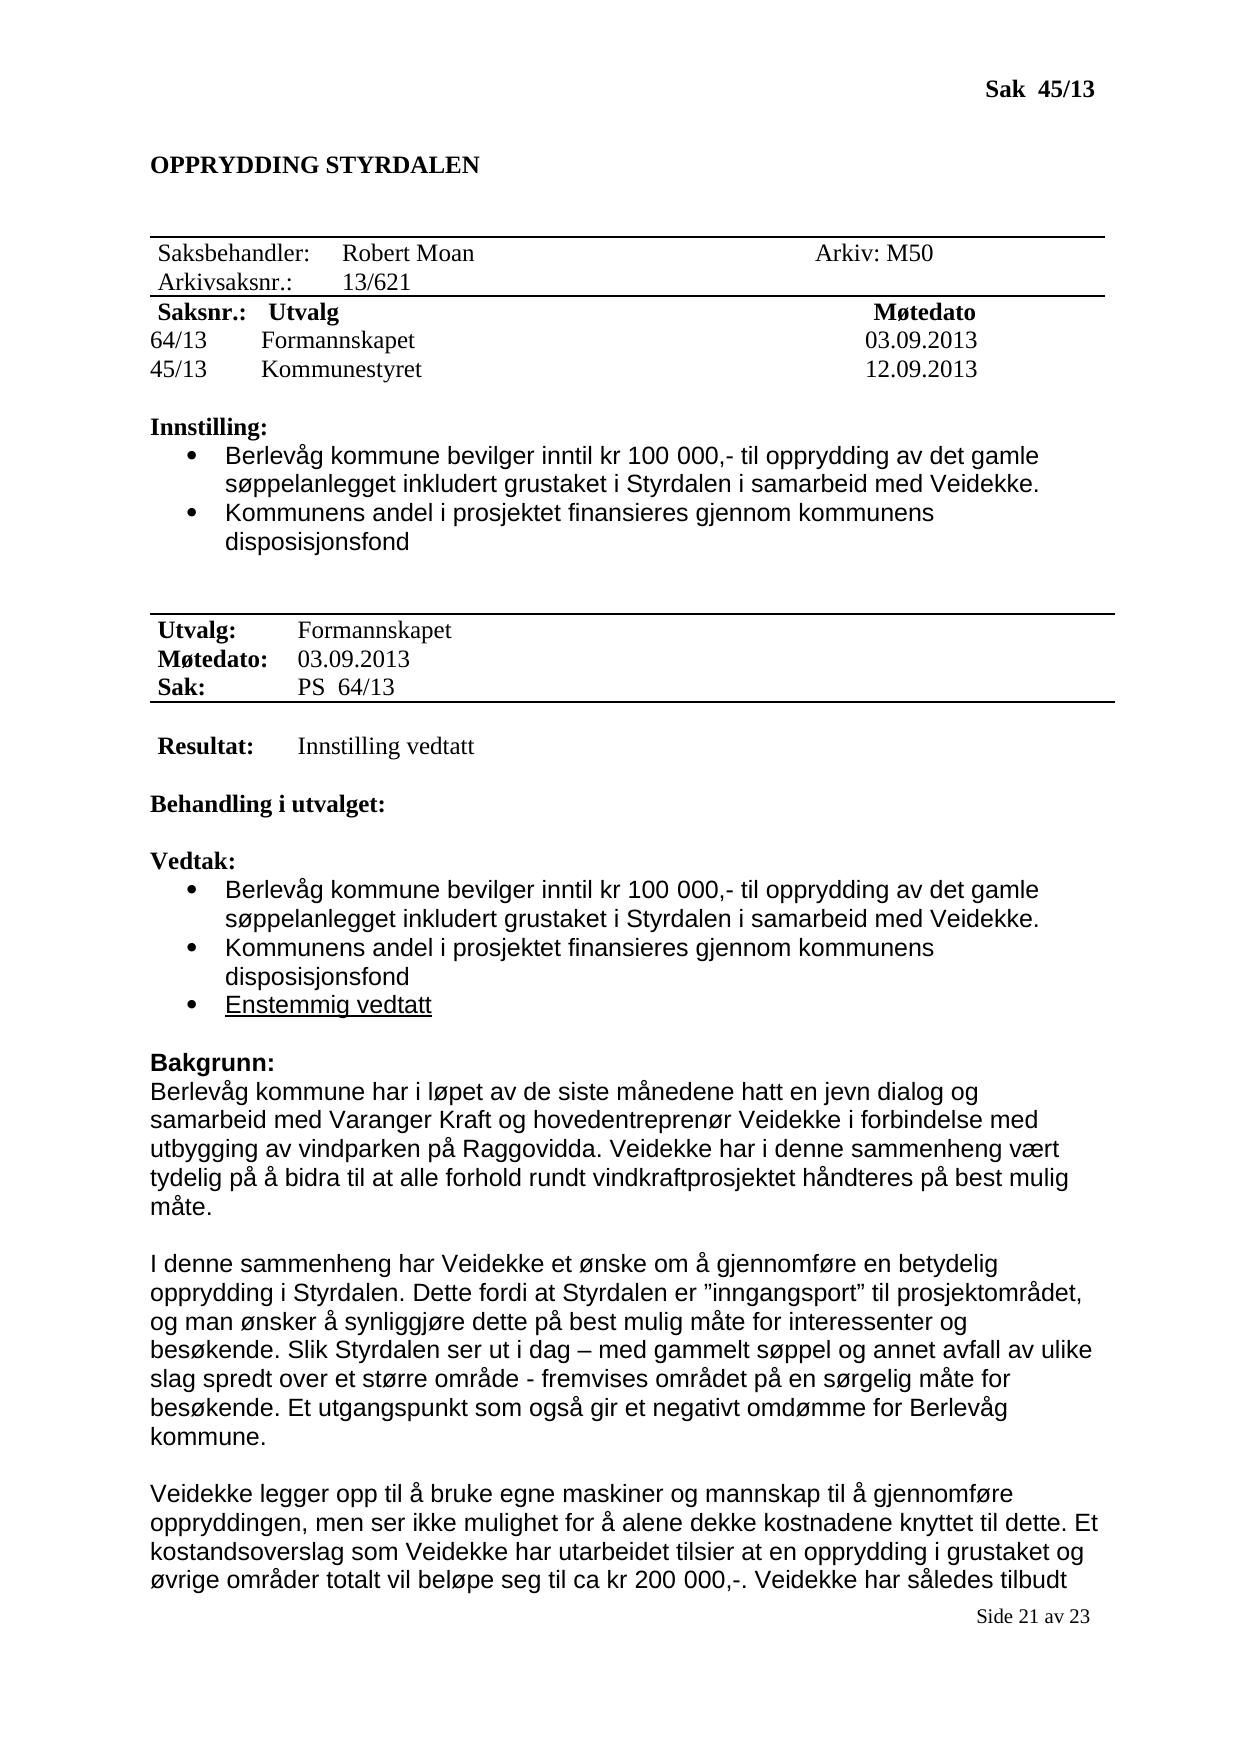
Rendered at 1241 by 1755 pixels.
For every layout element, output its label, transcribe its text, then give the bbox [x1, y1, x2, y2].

text Berlevåg kommune har i løpet av de siste månedene hatt en jevn dialog og samarbeid med Varanger Kraft og hovedentreprenør Veidekke i forbindelse med utbygging av vindparken på Raggovidda. Veidekke har i denne sammenheng vært tydelig på å bidra til at alle forhold rundt vindkraftprosjektet håndteres på best mulig måte. [150, 1077, 1100, 1221]
table_cell Saksnr.: [150, 297, 261, 326]
table_header Utvalg: [150, 615, 290, 644]
table_cell [290, 703, 1115, 731]
table_header Robert Moan [335, 238, 807, 267]
text Innstilling: [150, 412, 1100, 441]
list Enstemmig vedtatt [187, 990, 1100, 1019]
table_header Arkiv: M50 [808, 238, 1104, 267]
table_cell PS 64/13 [290, 673, 1115, 701]
table_cell [150, 703, 290, 731]
text OPPRYDDING STYRDALEN [150, 150, 1100, 179]
text 45/13 Kommunestyret 12.09.2013 [150, 354, 1100, 383]
table_cell 13/621 [335, 267, 576, 295]
table_cell 03.09.2013 [290, 644, 1115, 672]
text I denne sammenheng har Veidekke et ønske om å gjennomføre en betydelig opprydding i Styrdalen. Dette fordi at Styrdalen er ”inngangsport” til prosjektområdet, og man ønsker å synliggjøre dette på best mulig måte for interessenter og besøkende. Slik Styrdalen ser ut i dag – med gammelt søppel og annet avfall av ulike slag spredt over et større område - fremvises området på en sørgelig måte for besøkende. Et utgangspunkt som også gir et negativt omdømme for Berlevåg kommune. [150, 1249, 1100, 1451]
table_cell Innstilling vedtatt [290, 731, 1115, 760]
text Vedtak: [150, 846, 1100, 875]
list Berlevåg kommune bevilger inntil kr 100 000,- til opprydding av det gamle søppelanlegget inkludert grustaket i Styrdalen i samarbeid med Veidekke. [187, 441, 1100, 498]
table_cell Møtedato: [150, 644, 290, 672]
table_cell [808, 267, 1104, 295]
table_header Saksbehandler: [150, 238, 334, 267]
text Veidekke legger opp til å bruke egne maskiner og mannskap til å gjennomføre oppryddingen, men ser ikke mulighet for å alene dekke kostnadene knyttet til dette. Et kostandsoverslag som Veidekke har utarbeidet tilsier at en opprydding i grustaket og øvrige områder totalt vil beløpe seg til ca kr 200 000,-. Veidekke har således tilbudt [150, 1479, 1100, 1594]
table_header [1105, 236, 1115, 267]
text Behandling i utvalget: [150, 789, 1100, 818]
table_cell [1105, 267, 1115, 295]
list Kommunens andel i prosjektet finansieres gjennom kommunens disposisjonsfond [187, 933, 1100, 990]
table_cell Resultat: [150, 731, 290, 760]
table_cell Sak: [150, 673, 290, 701]
table_header Formannskapet [290, 615, 1115, 644]
table_cell Arkivsaksnr.: [150, 267, 334, 295]
table_cell Utvalg [261, 297, 866, 326]
text Bakgrunn: [150, 1048, 1100, 1077]
list Berlevåg kommune bevilger inntil kr 100 000,- til opprydding av det gamle søppelanlegget inkludert grustaket i Styrdalen i samarbeid med Veidekke. [187, 875, 1100, 933]
text 64/13 Formannskapet 03.09.2013 [150, 326, 1100, 354]
table_cell [576, 267, 807, 295]
table_cell Møtedato [866, 295, 1115, 326]
list Kommunens andel i prosjektet finansieres gjennom kommunens disposisjonsfond [187, 498, 1100, 556]
